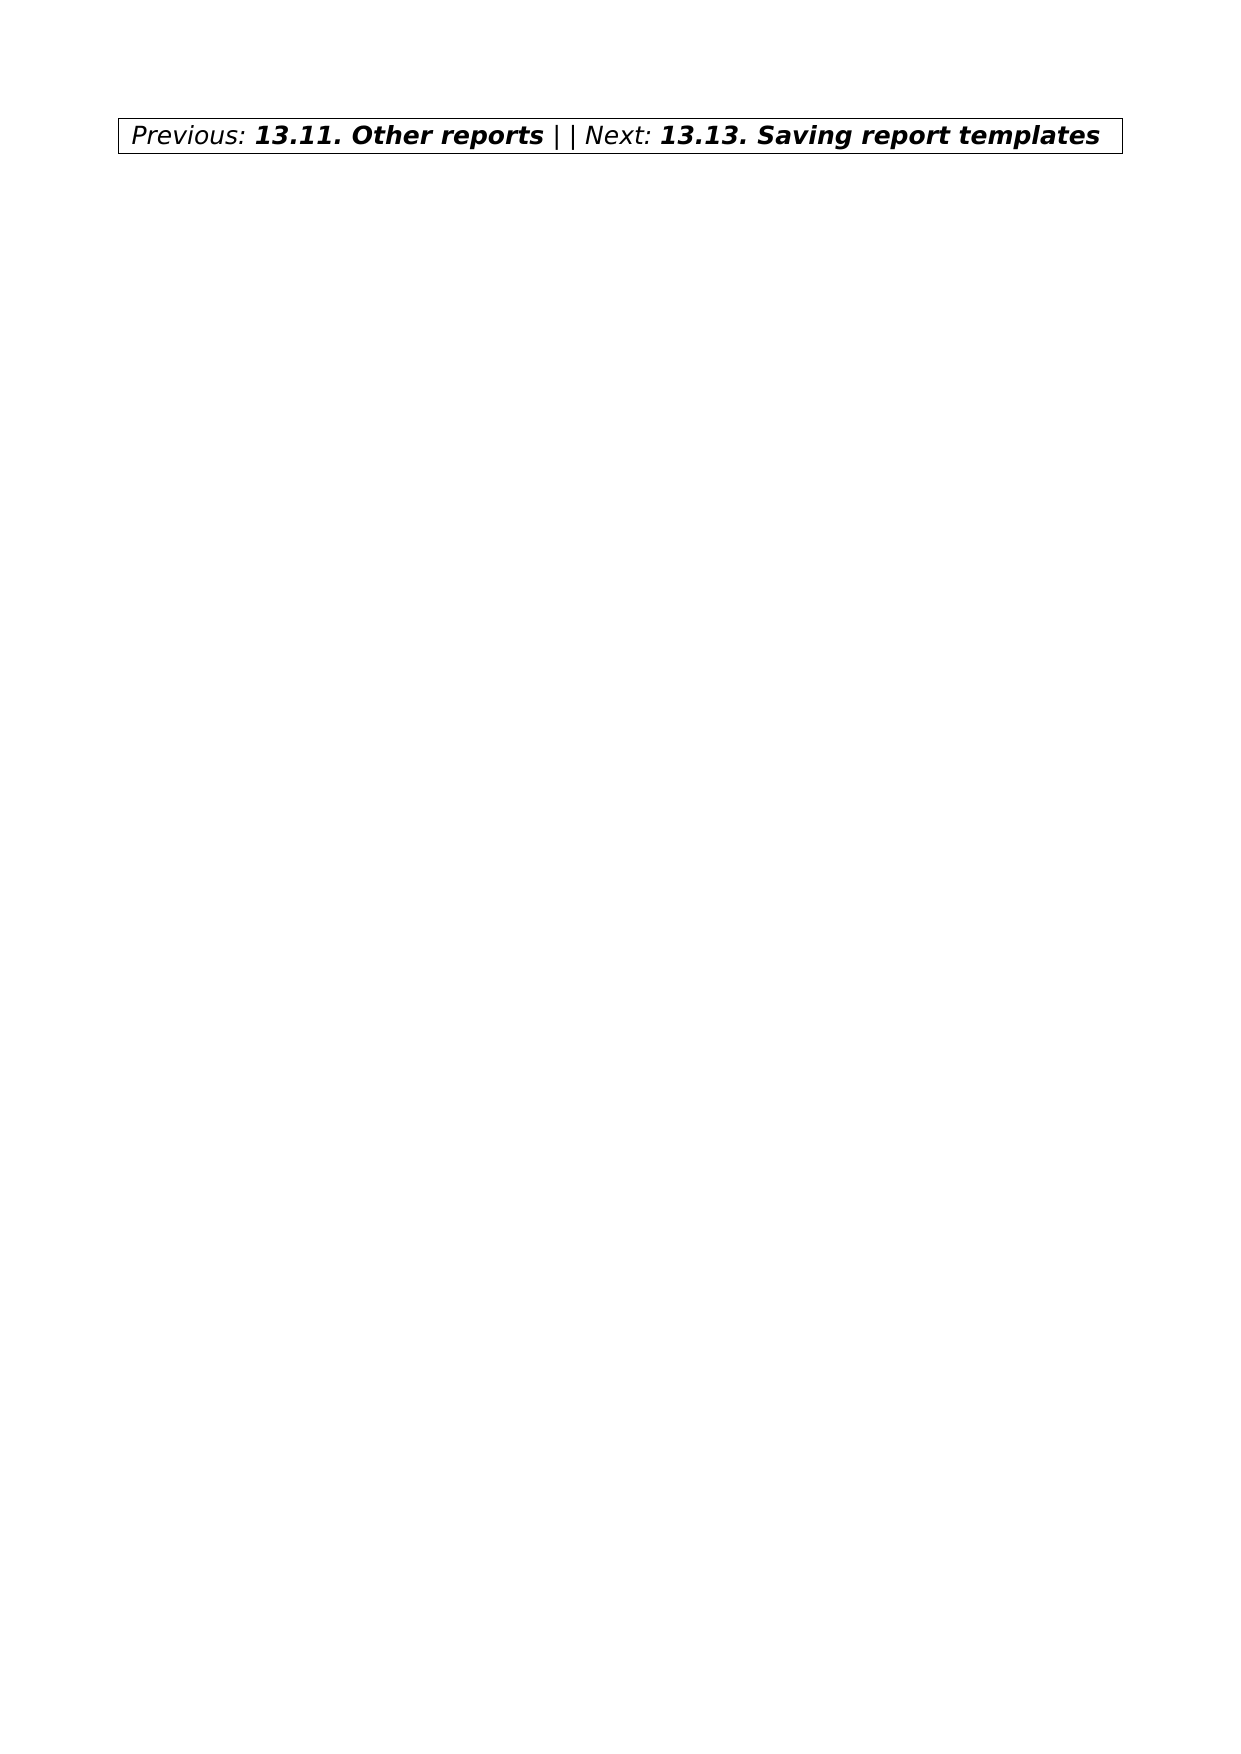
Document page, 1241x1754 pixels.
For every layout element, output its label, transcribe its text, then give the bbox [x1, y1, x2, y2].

table_header Previous: 13.11. Other reports | | Next: 13.13. Saving report templates [119, 119, 1122, 153]
